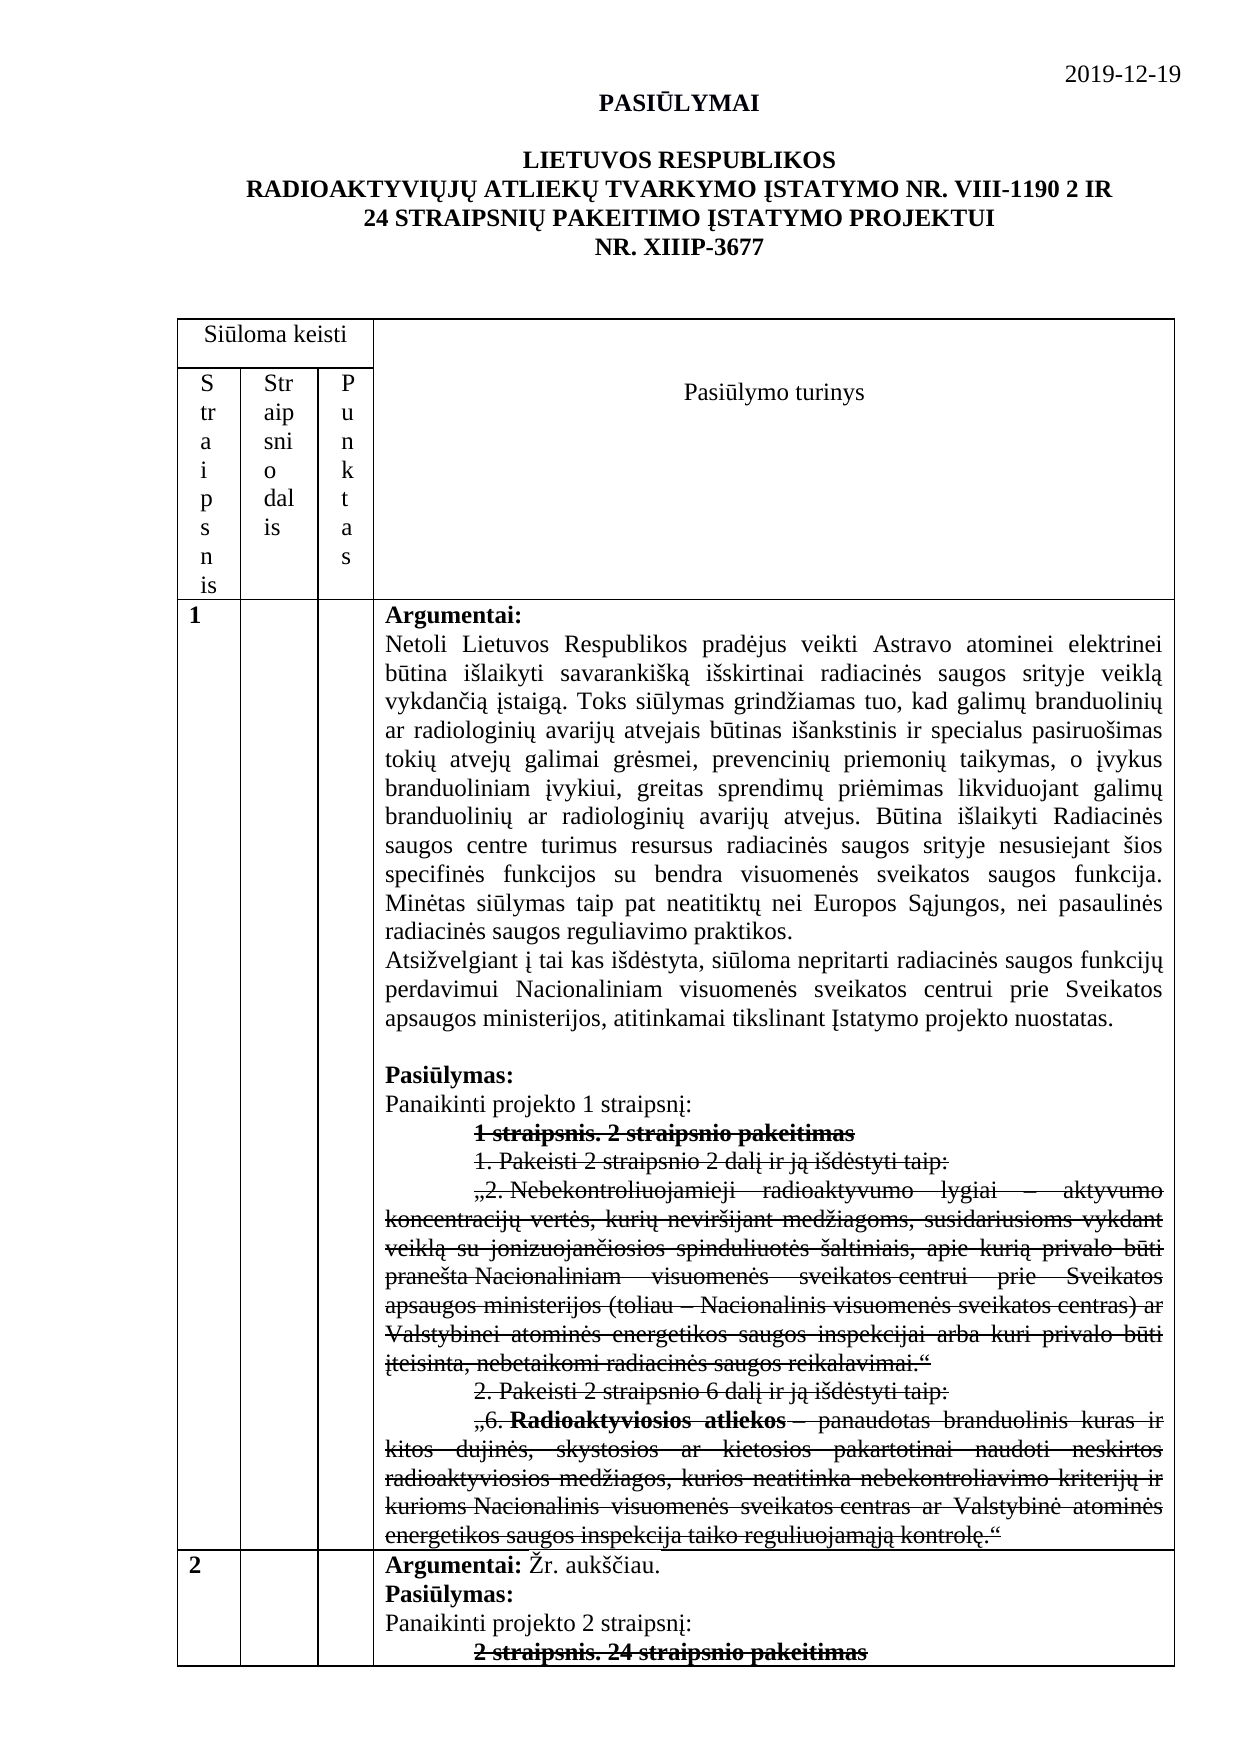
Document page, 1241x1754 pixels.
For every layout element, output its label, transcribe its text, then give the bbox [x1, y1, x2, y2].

text LIETUVOS RESPUBLIKOS [177, 145, 1181, 174]
table_cell [319, 600, 373, 1549]
table_cell Argumentai: Netoli Lietuvos Respublikos pradėjus veikti Astravo atominei elektrinei būtina išlaikyti savarankišką išskirtinai radiacinės saugos srityje veiklą vykdančią įstaigą. Toks siūlymas grindžiamas tuo, kad galimų branduolinių ar radiologinių avarijų atvejais būtinas išankstinis ir specialus pasiruošimas tokių atvejų galimai grėsmei, prevencinių priemonių taikymas, o įvykus branduoliniam įvykiui, greitas sprendimų priėmimas likviduojant galimų branduolinių ar radiologinių avarijų atvejus. Būtina išlaikyti Radiacinės saugos centre turimus resursus radiacinės saugos srityje nesusiejant šios specifinės funkcijos su bendra visuomenės sveikatos saugos funkcija. Minėtas siūlymas taip pat neatitiktų nei Europos Sąjungos, nei pasaulinės radiacinės saugos reguliavimo praktikos. Atsižvelgiant į tai kas išdėstyta, siūloma nepritarti radiacinės saugos funkcijų perdavimui Nacionaliniam visuomenės sveikatos centrui prie Sveikatos apsaugos ministerijos, atitinkamai tikslinant Įstatymo projekto nuostatas. Pasiūlymas: Panaikinti projekto 1 straipsnį: 1 straipsnis. 2 straipsnio pakeitimas 1. Pakeisti 2 straipsnio 2 dalį ir ją išdėstyti taip: „2. Nebekontroliuojamieji radioaktyvumo lygiai – aktyvumo koncentracijų vertės, kurių neviršijant medžiagoms, susidariusioms vykdant veiklą su jonizuojančiosios spinduliuotės šaltiniais, apie kurią privalo būti pranešta Nacionaliniam visuomenės sveikatos centrui prie Sveikatos apsaugos ministerijos (toliau – Nacionalinis visuomenės sveikatos centras) ar Valstybinei atominės energetikos saugos inspekcijai arba kuri privalo būti įteisinta, nebetaikomi radiacinės saugos reikalavimai.“ 2. Pakeisti 2 straipsnio 6 dalį ir ją išdėstyti taip: „6. Radioaktyviosios atliekos – panaudotas branduolinis kuras ir kitos dujinės, skystosios ar kietosios pakartotinai naudoti neskirtos radioaktyviosios medžiagos, kurios neatitinka nebekontroliavimo kriterijų ir kurioms Nacionalinis visuomenės sveikatos centras ar Valstybinė atominės energetikos saugos inspekcija taiko reguliuojamąją kontrolę.“ [374, 600, 1174, 1549]
table_cell Straipsnis [178, 369, 240, 598]
text NR. XIIIP-3677 [177, 232, 1181, 260]
table_cell 1 [178, 600, 240, 1549]
text PASIŪLYMAI [177, 88, 1181, 117]
table_cell Punktas [319, 369, 373, 598]
table_cell Argumentai: Žr. aukščiau. Pasiūlymas: Panaikinti projekto 2 straipsnį: 2 straipsnis. 24 straipsnio pakeitimas [374, 1551, 1174, 1665]
table_cell [319, 1551, 373, 1665]
table_header Siūloma keisti [178, 320, 373, 367]
table_cell 2 [178, 1551, 240, 1665]
text RADIOAKTYVIŲJŲ ATLIEKŲ TVARKYMO ĮSTATYMO NR. VIII-1190 2 IR 24 STRAIPSNIŲ PAKEITIMO ĮSTATYMO PROJEKTUI [177, 174, 1181, 232]
table_cell Straipsnio dalis [241, 369, 317, 598]
table_header Pasiūlymo turinys [374, 320, 1174, 598]
table_cell [241, 600, 317, 1549]
table_cell [241, 1551, 317, 1665]
text 2019-12-19 [177, 59, 1181, 88]
